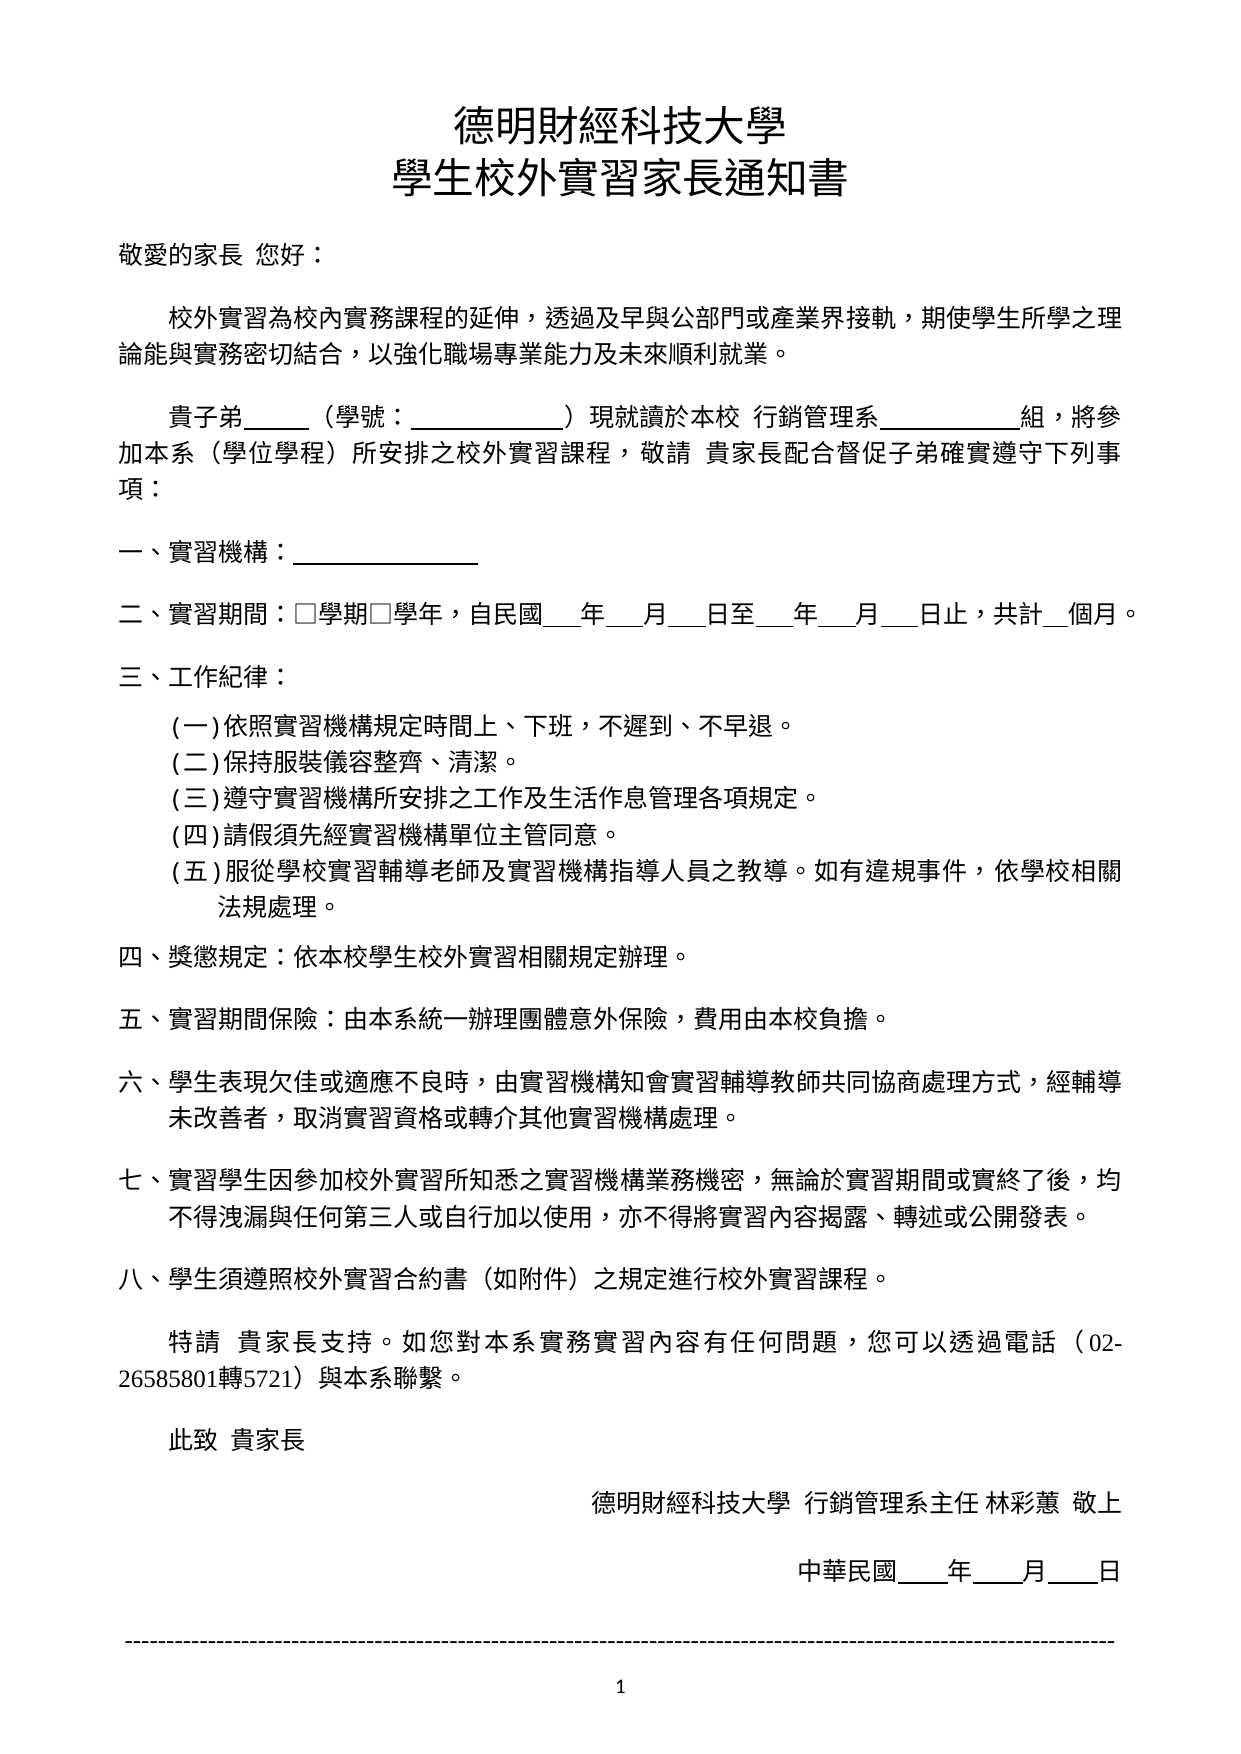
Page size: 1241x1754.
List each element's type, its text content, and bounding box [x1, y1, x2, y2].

text 貴子弟 （學號： ）現就讀於本校 行銷管理系 組，將參加本系（學位學程）所安排之校外實習課程，敬請 貴家長配合督促子弟確實遵守下列事項： [118, 397, 1122, 506]
text 六、學生表現欠佳或適應不良時，由實習機構知會實習輔導教師共同協商處理方式，經輔導未改善者，取消實習資格或轉介其他實習機構處理。 [118, 1062, 1122, 1134]
text ----------------------------------------------------------------------------------------------------------------------- [118, 1625, 1122, 1654]
text 德明財經科技大學 行銷管理系主任 林彩蕙 敬上 [118, 1483, 1122, 1519]
text (四)請假須先經實習機構單位主管同意。 [168, 815, 1122, 851]
text 五、實習期間保險：由本系統一辦理團體意外保險，費用由本校負擔。 [118, 999, 1122, 1036]
text (三)遵守實習機構所安排之工作及生活作息管理各項規定。 [168, 779, 1122, 815]
text 校外實習為校內實務課程的延伸，透過及早與公部門或產業界接軌，期使學生所學之理論能與實務密切結合，以強化職場專業能力及未來順利就業。 [118, 298, 1122, 371]
text 德明財經科技大學 [118, 100, 1122, 152]
text 此致 貴家長 [118, 1421, 1122, 1457]
text (五)服從學校實習輔導老師及實習機構指導人員之教導。如有違規事件，依學校相關法規處理。 [168, 851, 1122, 924]
text 八、學生須遵照校外實習合約書（如附件）之規定進行校外實習課程。 [118, 1259, 1122, 1296]
text 七、實習學生因參加校外實習所知悉之實習機構業務機密，無論於實習期間或實終了後，均不得洩漏與任何第三人或自行加以使用，亦不得將實習內容揭露、轉述或公開發表。 [118, 1161, 1122, 1233]
text 三、工作紀律： [118, 657, 1122, 693]
text (二)保持服裝儀容整齊、清潔。 [168, 743, 1122, 779]
text 一、實習機構： [118, 532, 1122, 568]
text 二、實習期間：□學期□學年，自民國 年 月 日至 年 月 日止，共計 個月。 [118, 594, 1152, 631]
text 特請 貴家長支持。如您對本系實務實習內容有任何問題，您可以透過電話（02-26585801轉5721）與本系聯繫。 [118, 1322, 1122, 1394]
text 敬愛的家長 您好： [118, 236, 1122, 272]
text 四、獎懲規定：依本校學生校外實習相關規定辦理。 [118, 937, 1122, 973]
text 學生校外實習家長通知書 [118, 152, 1122, 204]
text 中華民國 年 月 日 [118, 1551, 1122, 1588]
text (一)依照實習機構規定時間上、下班，不遲到、不早退。 [168, 706, 1122, 743]
